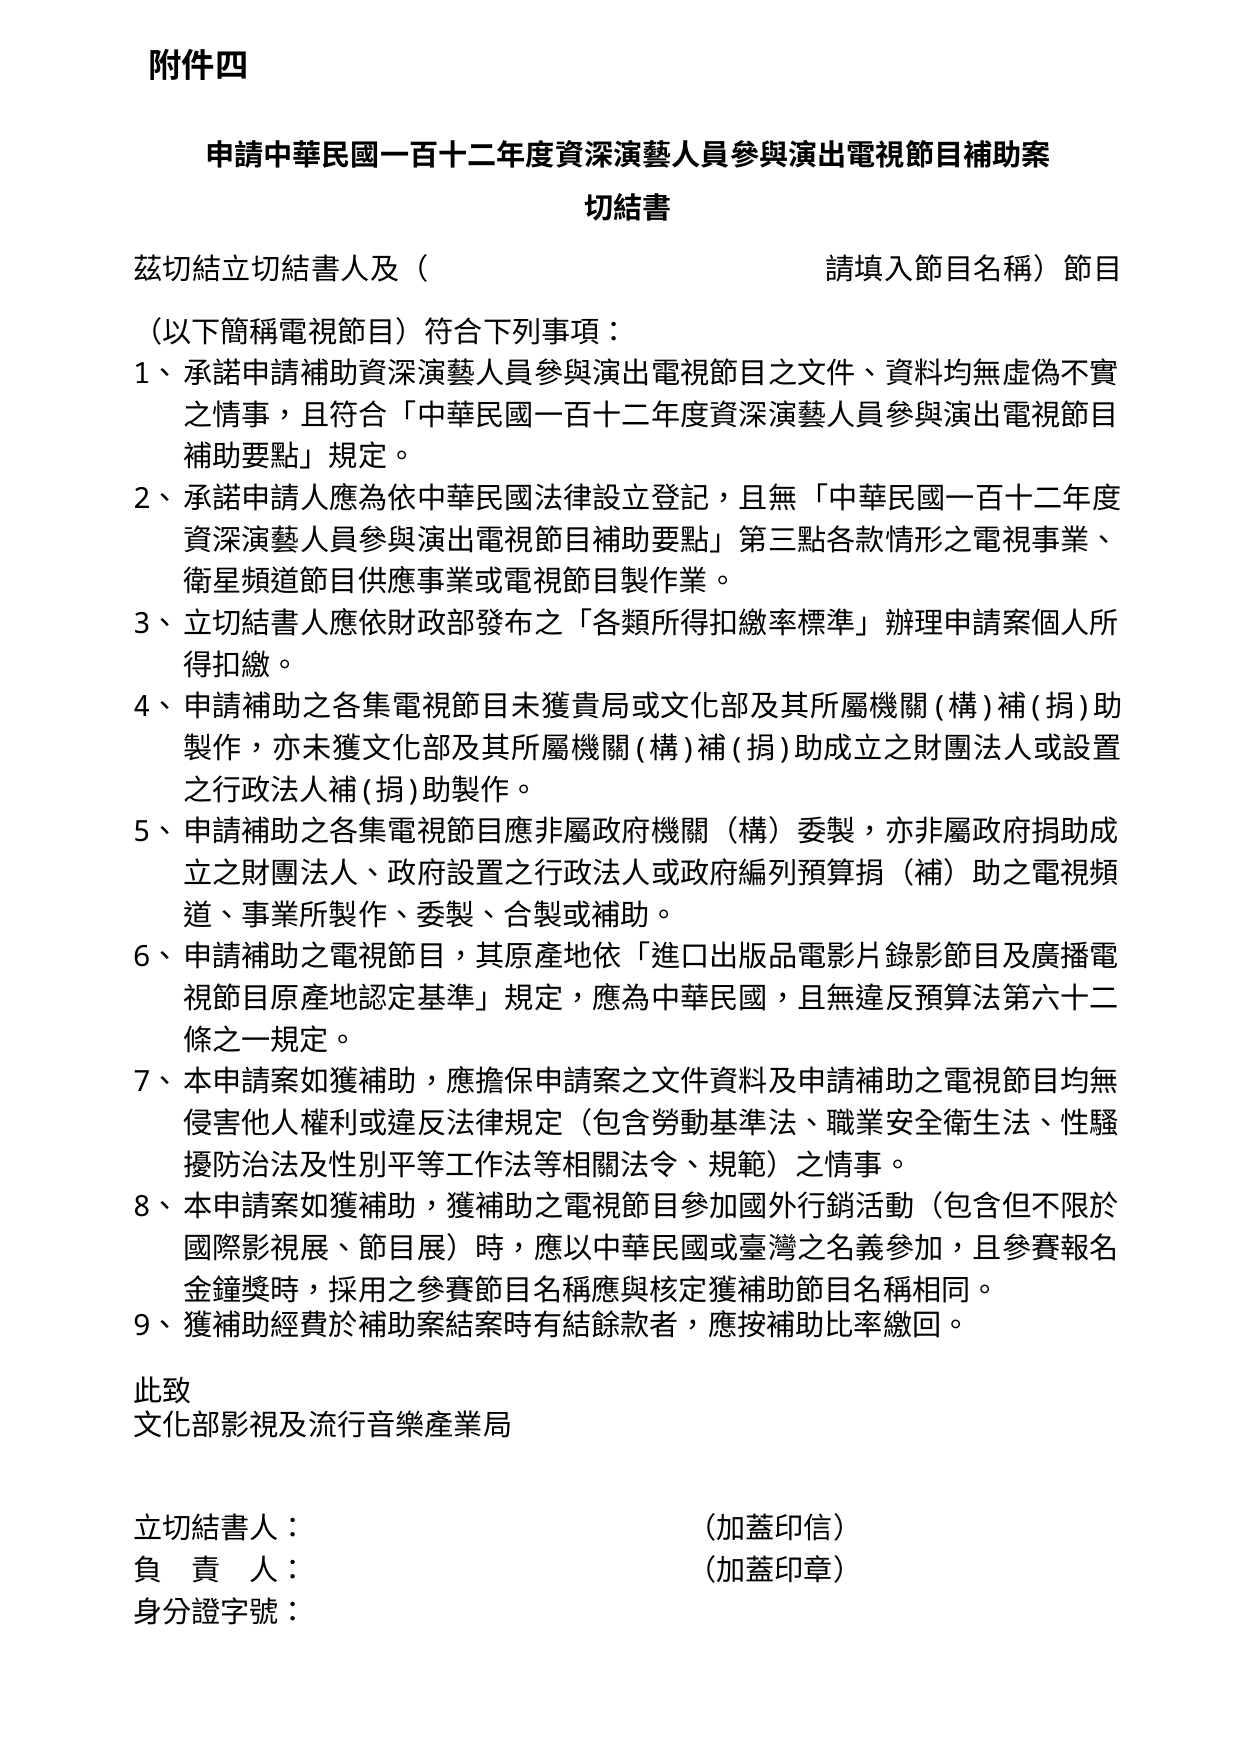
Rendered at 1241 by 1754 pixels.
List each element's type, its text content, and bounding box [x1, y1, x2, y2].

text 立切結書人： （加蓋印信） [133, 1504, 1122, 1547]
list 承諾申請人應為依中華民國法律設立登記，且無「中華民國一百十二年度資深演藝人員參與演出電視節目補助要點」第三點各款情形之電視事業、衛星頻道節目供應事業或電視節目製作業。 [133, 475, 1122, 600]
text 負 責 人： （加蓋印章） [133, 1547, 1122, 1589]
list 承諾申請補助資深演藝人員參與演出電視節目之文件、資料均無虛偽不實之情事，且符合「中華民國一百十二年度資深演藝人員參與演出電視節目補助要點」規定。 [133, 350, 1122, 475]
text 茲切結立切結書人及（ 請填入節目名稱）節目（以下簡稱電視節目）符合下列事項： [133, 225, 1122, 350]
list 立切結書人應依財政部發布之「各類所得扣繳率標準」辦理申請案個人所得扣繳。 [133, 600, 1122, 683]
list 本申請案如獲補助，應擔保申請案之文件資料及申請補助之電視節目均無侵害他人權利或違反法律規定（包含勞動基準法、職業安全衛生法、性騷擾防治法及性別平等工作法等相關法令、規範）之情事。 [133, 1058, 1122, 1183]
text 切結書 [133, 192, 1122, 225]
list 申請補助之電視節目，其原產地依「進口出版品電影片錄影節目及廣播電視節目原產地認定基準」規定，應為中華民國，且無違反預算法第六十二條之一規定。 [133, 933, 1122, 1058]
list 本申請案如獲補助，獲補助之電視節目參加國外行銷活動（包含但不限於國際影視展、節目展）時，應以中華民國或臺灣之名義參加，且參賽報名金鐘獎時，採用之參賽節目名稱應與核定獲補助節目名稱相同。 [133, 1183, 1122, 1308]
text 附件四 [142, 38, 254, 87]
text 身分證字號： [133, 1589, 1122, 1631]
list 申請補助之各集電視節目未獲貴局或文化部及其所屬機關(構)補(捐)助製作，亦未獲文化部及其所屬機關(構)補(捐)助成立之財團法人或設置之行政法人補(捐)助製作。 [133, 683, 1122, 808]
list 獲補助經費於補助案結案時有結餘款者，應按補助比率繳回。 [133, 1308, 1122, 1342]
text 此致 文化部影視及流行音樂產業局 [133, 1375, 1122, 1442]
list 申請補助之各集電視節目應非屬政府機關（構）委製，亦非屬政府捐助成立之財團法人、政府設置之行政法人或政府編列預算捐（補）助之電視頻道、事業所製作、委製、合製或補助。 [133, 808, 1122, 933]
text [136, 35, 260, 98]
text 申請中華民國一百十二年度資深演藝人員參與演出電視節目補助案 [133, 111, 1122, 173]
